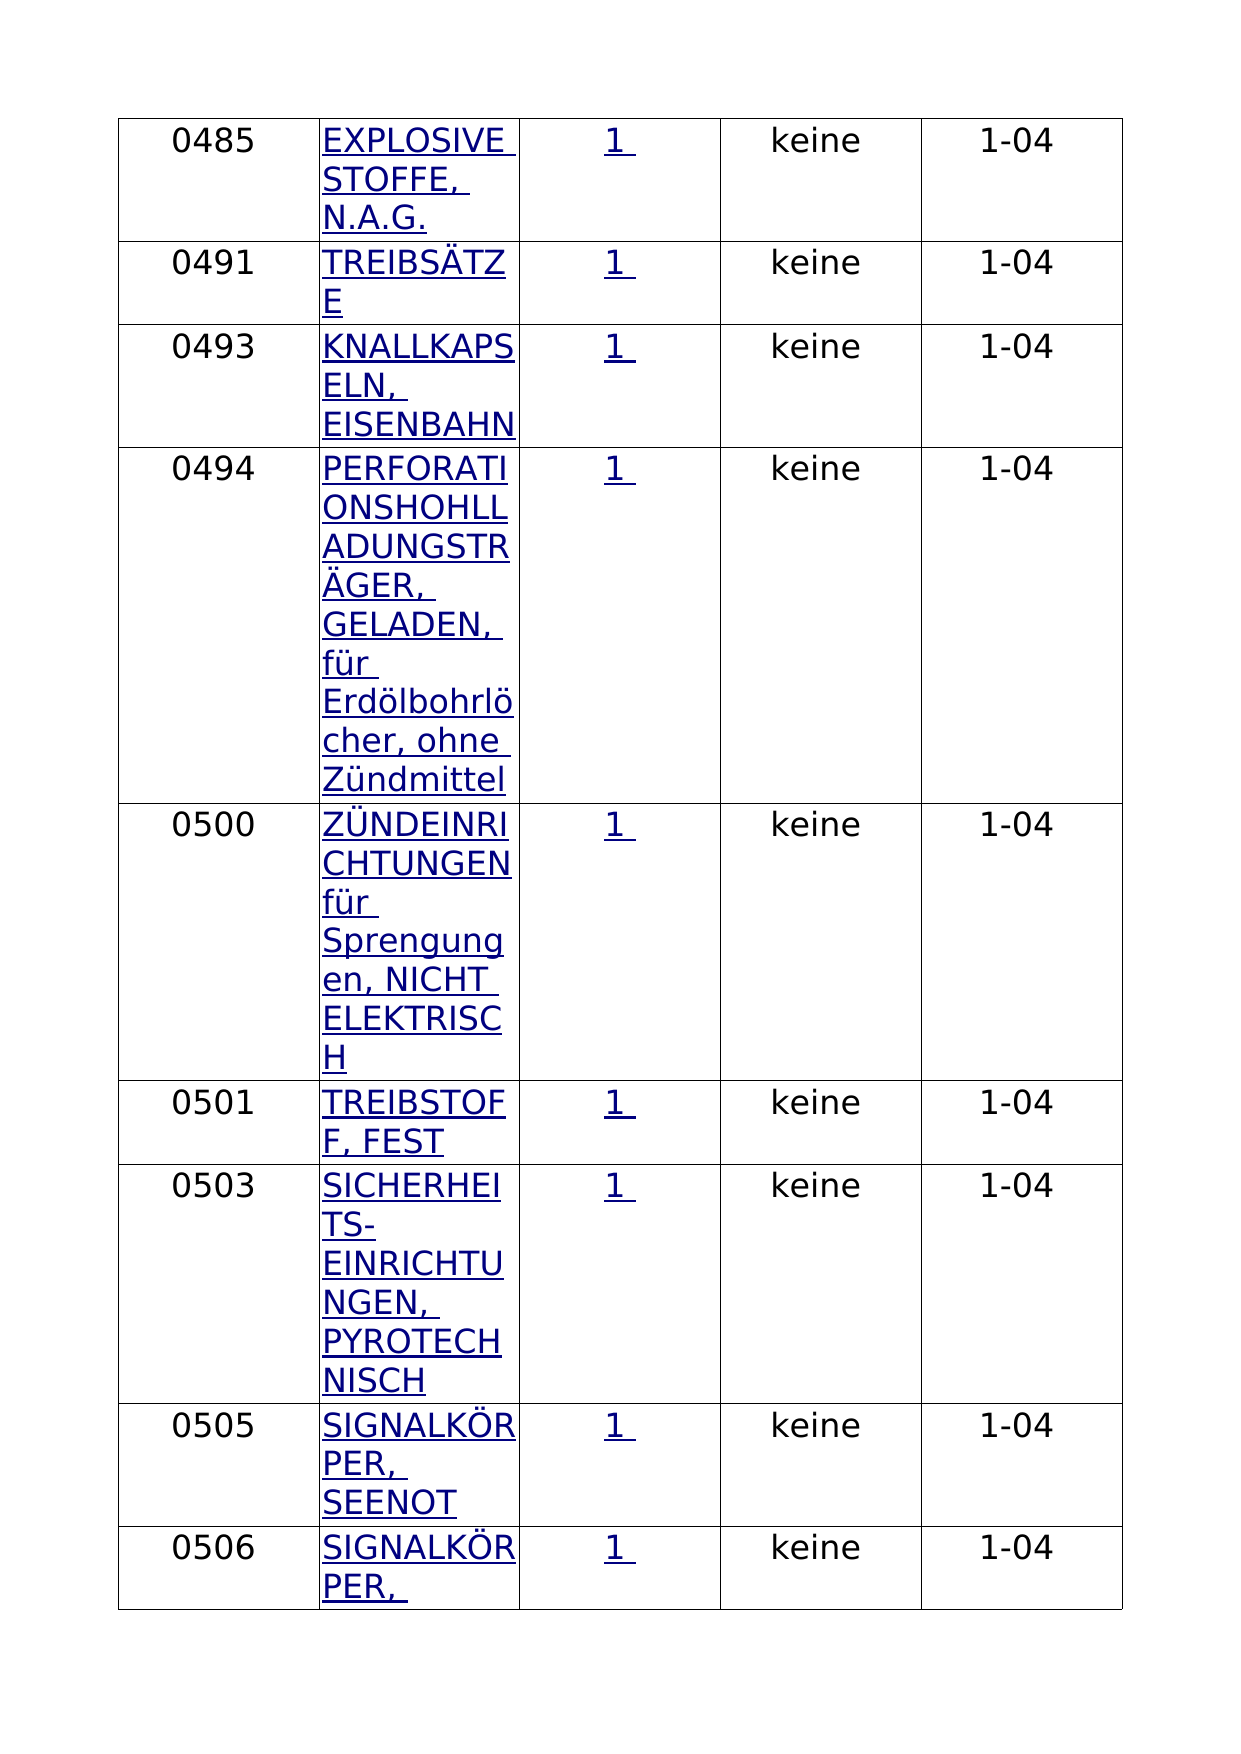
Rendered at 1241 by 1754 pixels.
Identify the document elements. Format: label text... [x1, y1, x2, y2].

table_cell TREIBSTOFF, FEST [320, 1081, 519, 1164]
table_cell 1-04 [922, 1081, 1122, 1164]
table_cell 0494 [119, 448, 319, 802]
table_cell TREIBSÄTZE [320, 242, 519, 324]
table_cell 1-04 [922, 242, 1122, 324]
table_cell 0500 [119, 804, 319, 1080]
table_cell 1-04 [922, 1165, 1122, 1403]
table_cell SIGNALKÖRPER, [320, 1527, 519, 1609]
table_cell keine [721, 1527, 921, 1609]
table_cell 1 [520, 242, 720, 324]
table_cell 1-04 [922, 1404, 1122, 1526]
table_cell ZÜNDEINRICHTUNGEN für Sprengungen, NICHT ELEKTRISCH [320, 804, 519, 1080]
table_cell 1 [520, 1527, 720, 1609]
table_cell SICHERHEITS-EINRICHTUNGEN, PYROTECHNISCH [320, 1165, 519, 1403]
table_cell SIGNALKÖRPER, SEENOT [320, 1404, 519, 1526]
table_cell keine [721, 1404, 921, 1526]
table_cell 1 [520, 1081, 720, 1164]
table_cell keine [721, 242, 921, 324]
table_cell keine [721, 119, 921, 241]
table_cell 0506 [119, 1527, 319, 1609]
table_cell keine [721, 1165, 921, 1403]
table_cell 1 [520, 448, 720, 802]
table_cell 0485 [119, 119, 319, 241]
table_cell 1-04 [922, 325, 1122, 447]
table_cell keine [721, 325, 921, 447]
table_cell 1-04 [922, 119, 1122, 241]
table_cell 1 [520, 1165, 720, 1403]
table_cell 1-04 [922, 804, 1122, 1080]
table_cell KNALLKAPSELN, EISENBAHN [320, 325, 519, 447]
table_cell 0505 [119, 1404, 319, 1526]
table_cell keine [721, 448, 921, 802]
table_cell 0491 [119, 242, 319, 324]
table_cell keine [721, 1081, 921, 1164]
table_cell 1-04 [922, 448, 1122, 802]
table_cell 0493 [119, 325, 319, 447]
table_cell 1 [520, 1404, 720, 1526]
table_cell 1 [520, 804, 720, 1080]
table_cell 0503 [119, 1165, 319, 1403]
table_cell 1-04 [922, 1527, 1122, 1609]
table_cell keine [721, 804, 921, 1080]
table_cell 1 [520, 119, 720, 241]
table_cell PERFORATIONSHOHLLADUNGSTRÄGER, GELADEN, für Erdölbohrlöcher, ohne Zündmittel [320, 448, 519, 802]
table_cell EXPLOSIVE STOFFE, N.A.G. [320, 119, 519, 241]
table_cell 1 [520, 325, 720, 447]
table_cell 0501 [119, 1081, 319, 1164]
